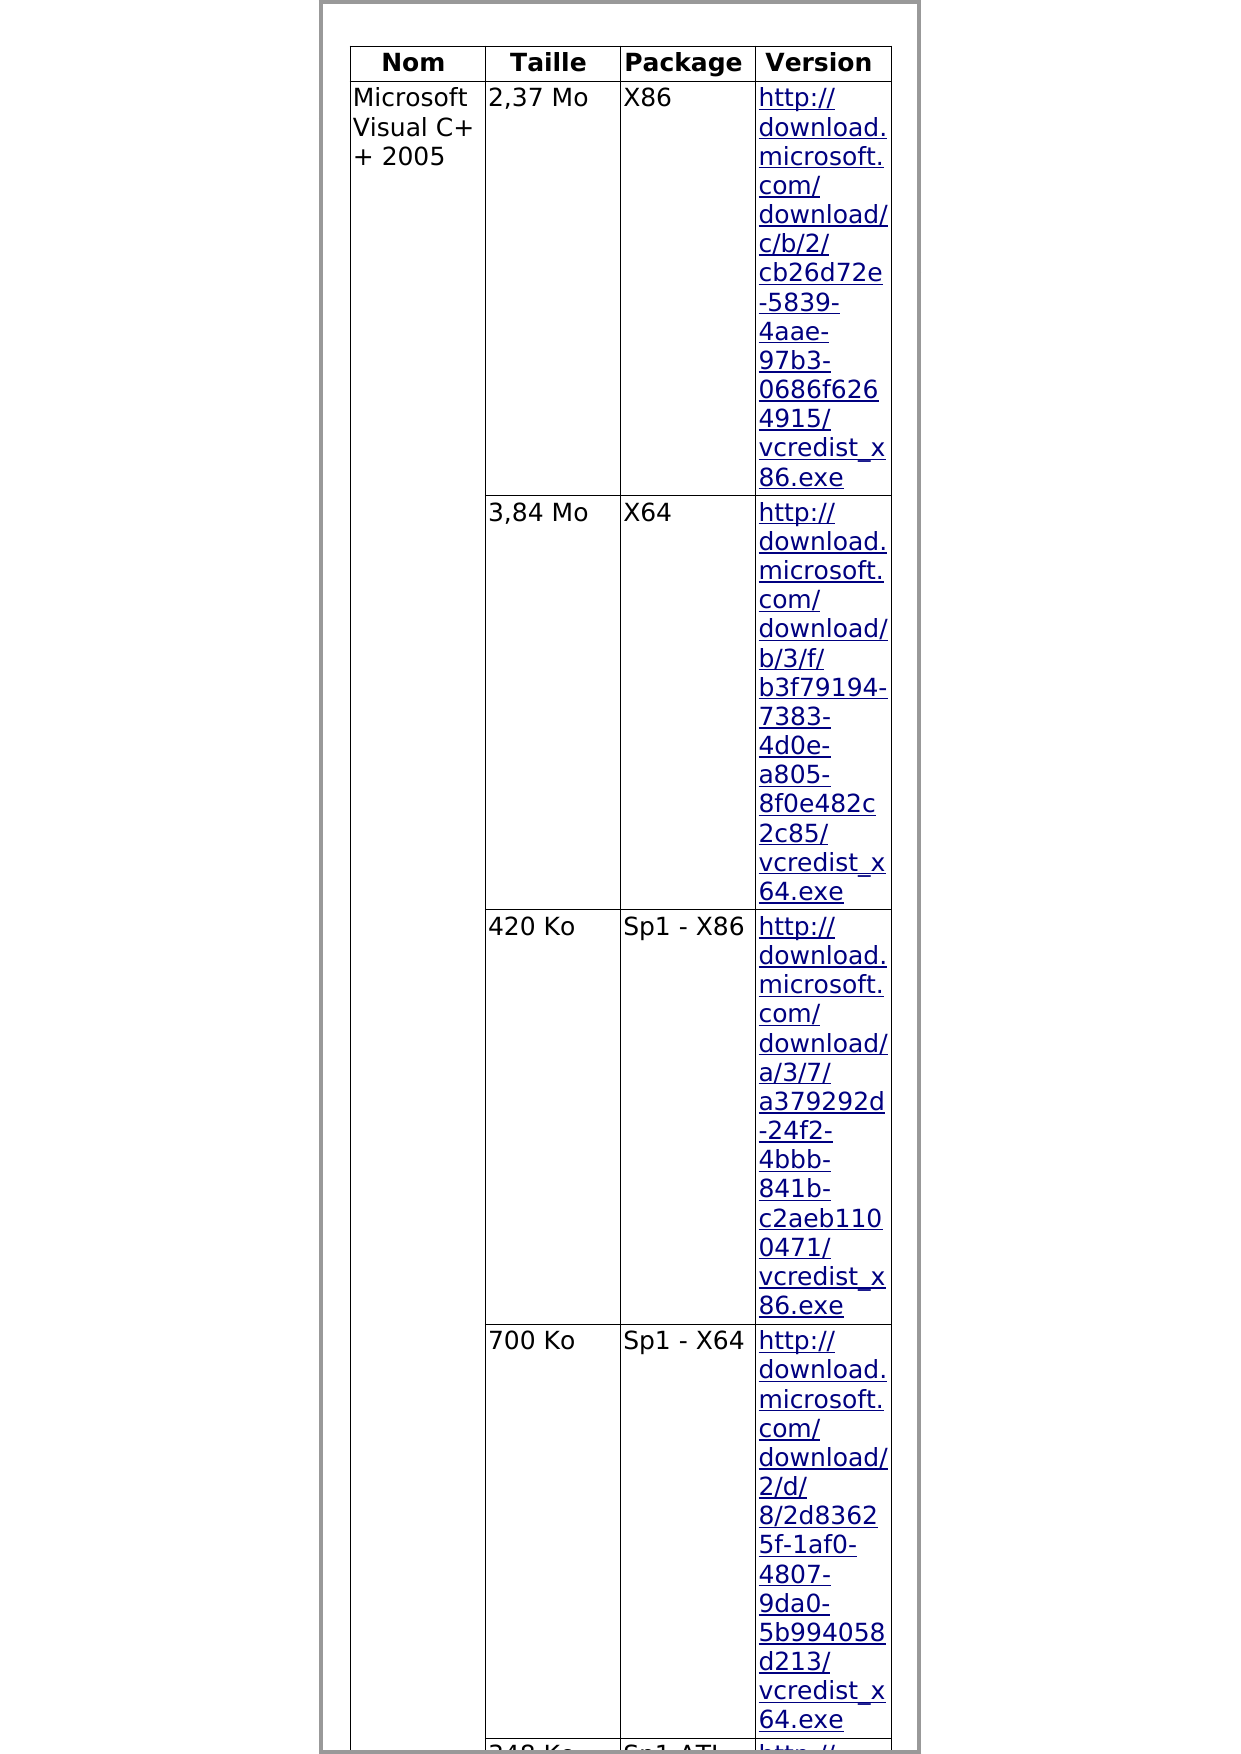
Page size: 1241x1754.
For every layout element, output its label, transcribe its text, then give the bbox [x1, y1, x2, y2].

table_cell X64 [621, 496, 755, 909]
table_cell http://download.microsoft.com/download/a/3/7/a379292d-24f2-4bbb-841b-c2aeb1100471/vcredist_x86.exe [756, 910, 891, 1323]
table_cell http://download.microsoft.com/download/c/b/2/cb26d72e-5839-4aae-97b3-0686f6264915/vcredist_x86.exe [756, 82, 891, 495]
table_cell 2,37 Mo [486, 82, 620, 495]
text [323, 4, 917, 1750]
table_cell http://www.microsoft.com/fr-fr/download/details.aspx?id=14431 [756, 1739, 891, 1750]
table_cell http://download.microsoft.com/download/2/d/8/2d83625f-1af0-4807-9da0-5b994058d213/vcredist_x64.exe [756, 1325, 891, 1738]
table_cell Sp1 ATL - X86 [621, 1739, 755, 1750]
table_header Version [756, 47, 891, 81]
table_cell Microsoft Visual C++ 2005 [351, 82, 485, 1750]
table_header [332, 13, 908, 1750]
table_cell 700 Ko [486, 1325, 620, 1738]
table_cell 348 Ko [486, 1739, 620, 1750]
table_header Taille [486, 47, 620, 81]
table_header Package [621, 47, 755, 81]
table_header Nom [351, 47, 485, 81]
table_cell Sp1 - X86 [621, 910, 755, 1323]
table_cell http://download.microsoft.com/download/b/3/f/b3f79194-7383-4d0e-a805-8f0e482c2c85/vcredist_x64.exe [756, 496, 891, 909]
table_cell Sp1 - X64 [621, 1325, 755, 1738]
table_cell X86 [621, 82, 755, 495]
table_cell 3,84 Mo [486, 496, 620, 909]
table_cell 420 Ko [486, 910, 620, 1323]
